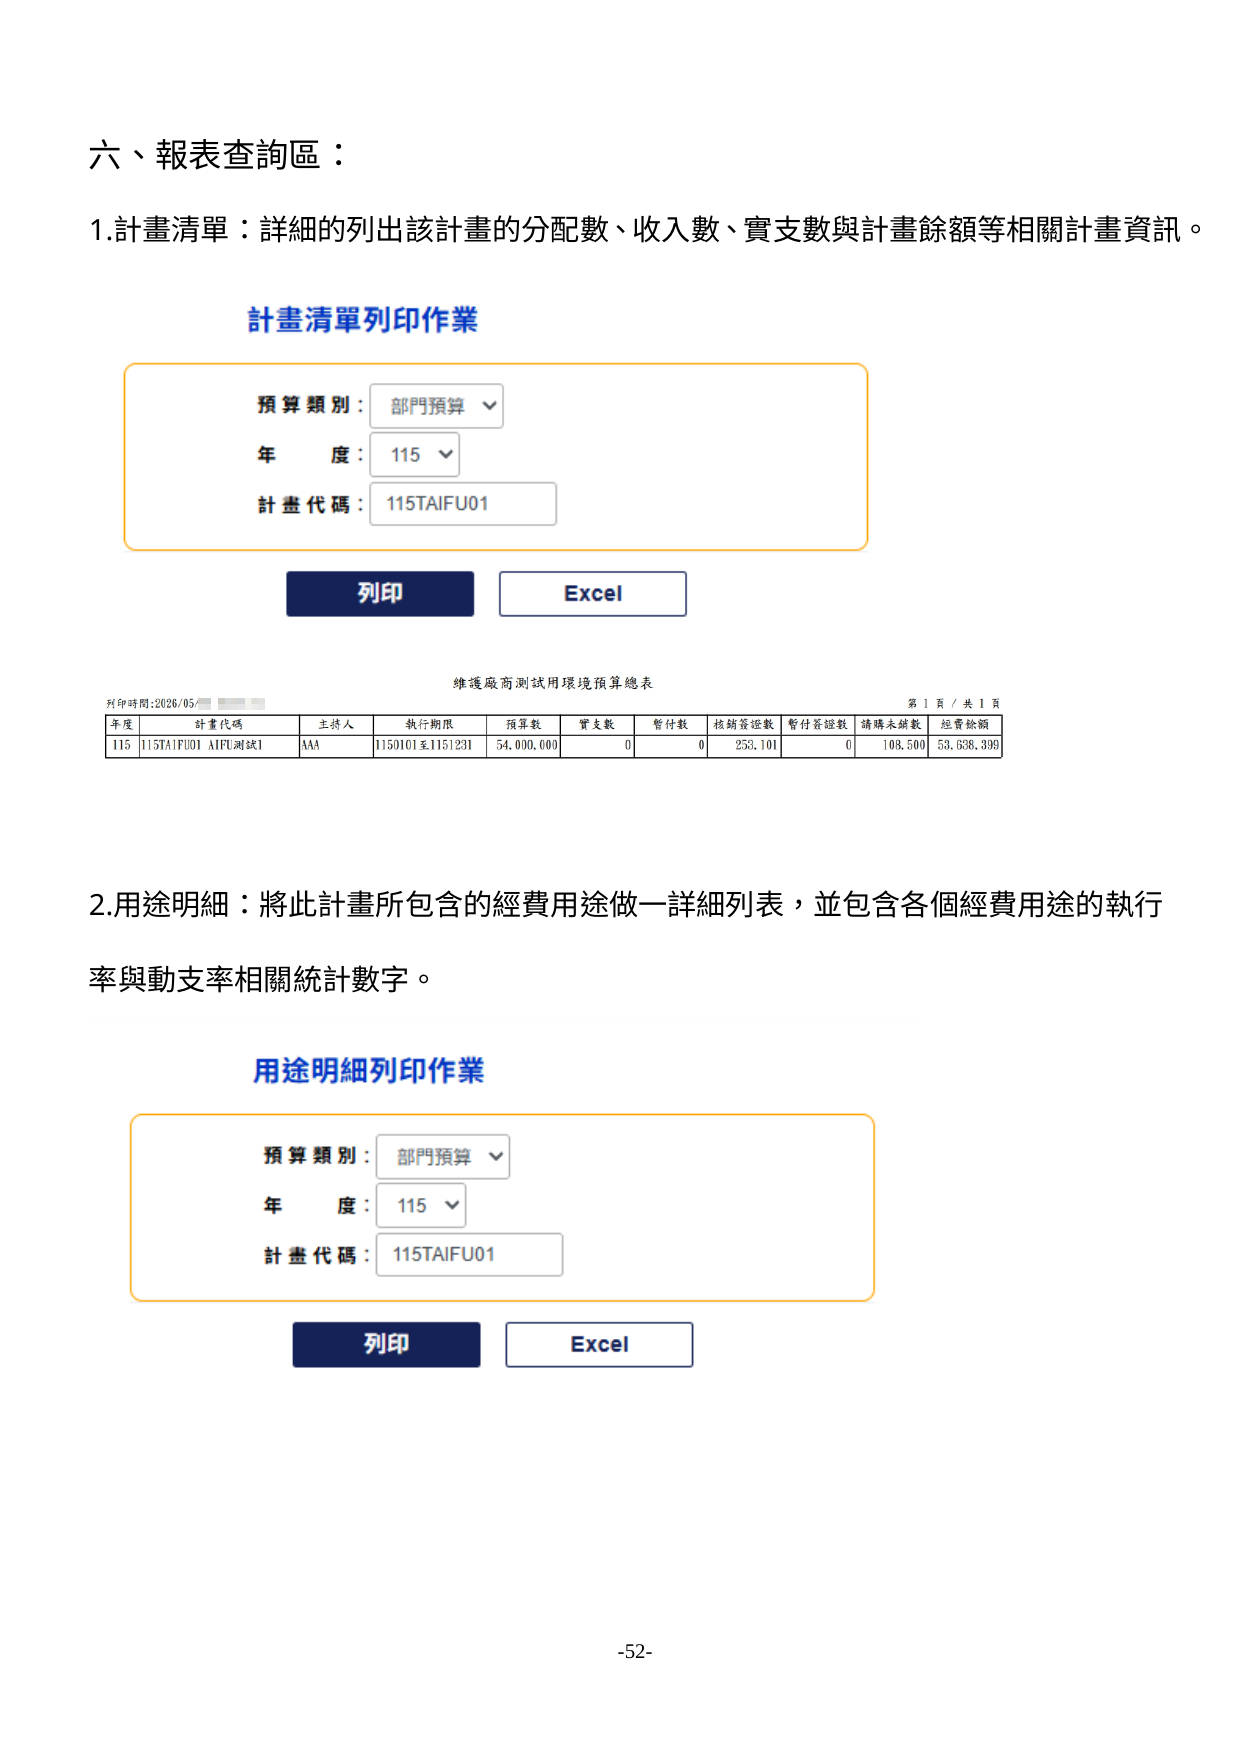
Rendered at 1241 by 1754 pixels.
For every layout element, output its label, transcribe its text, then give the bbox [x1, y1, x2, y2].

text 2.用途明細：將此計畫所包含的經費用途做一詳細列表，並包含各個經費用途的執行率與動支率相關統計數字。 [89, 866, 1181, 1016]
text 1.計畫清單：詳細的列出該計畫的分配數、收入數、實支數與計畫餘額等相關計畫資訊。 [89, 191, 1181, 266]
subtitle 六、報表查詢區： [89, 116, 1181, 191]
picture [88, 657, 1019, 812]
picture [88, 275, 903, 631]
picture [88, 1021, 919, 1385]
